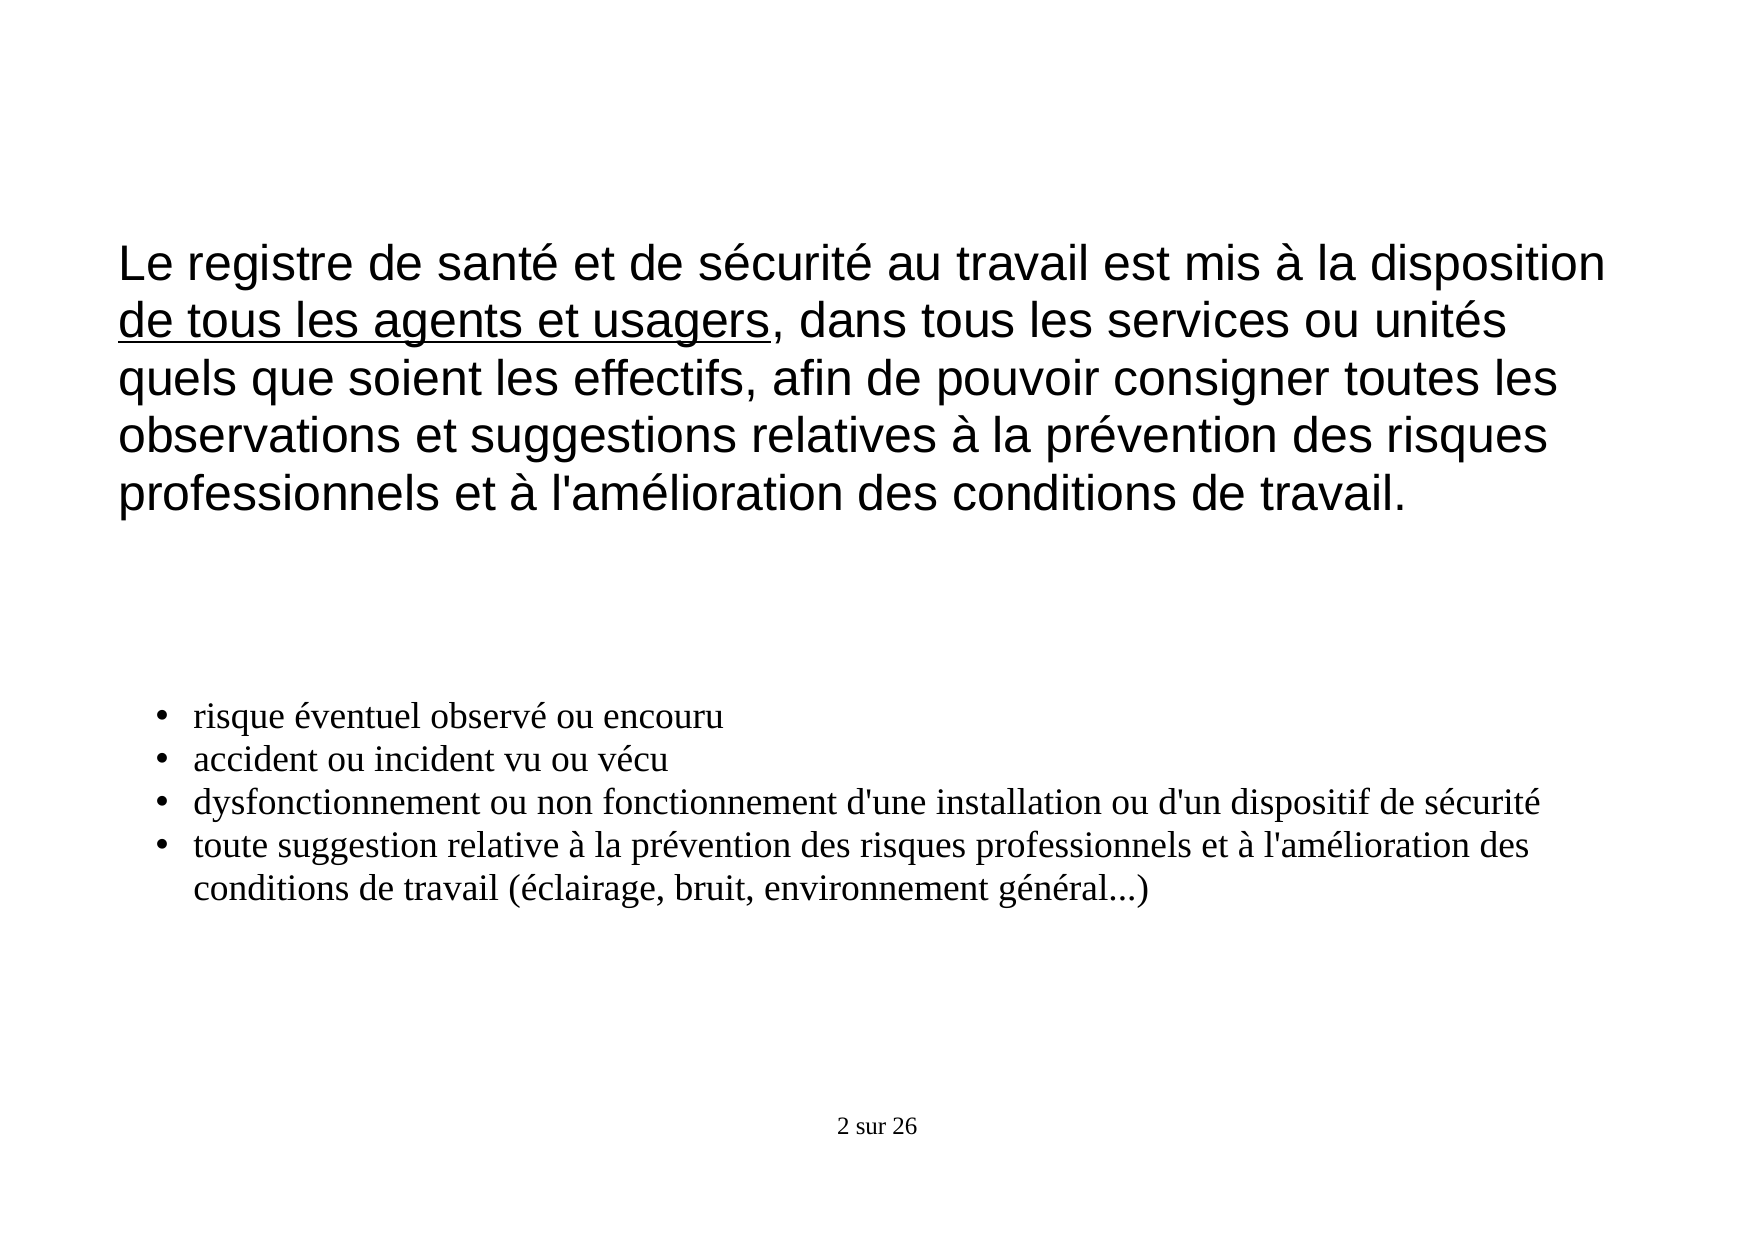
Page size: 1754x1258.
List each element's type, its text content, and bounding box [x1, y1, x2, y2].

list accident ou incident vu ou vécu [156, 736, 1636, 779]
list risque éventuel observé ou encouru [156, 693, 1636, 736]
list toute suggestion relative à la prévention des risques professionnels et à l'amélioration des conditions de travail (éclairage, bruit, environnement général...) [156, 822, 1636, 909]
list dysfonctionnement ou non fonctionnement d'une installation ou d'un dispositif de sécurité [156, 779, 1636, 822]
text Le registre de santé et de sécurité au travail est mis à la disposition de tous les agents et usagers, dans tous les services ou unités quels que soient les effectifs, afin de pouvoir consigner toutes les observations et suggestions relatives à la prévention des risques professionnels et à l'amélioration des conditions de travail. [118, 233, 1636, 521]
